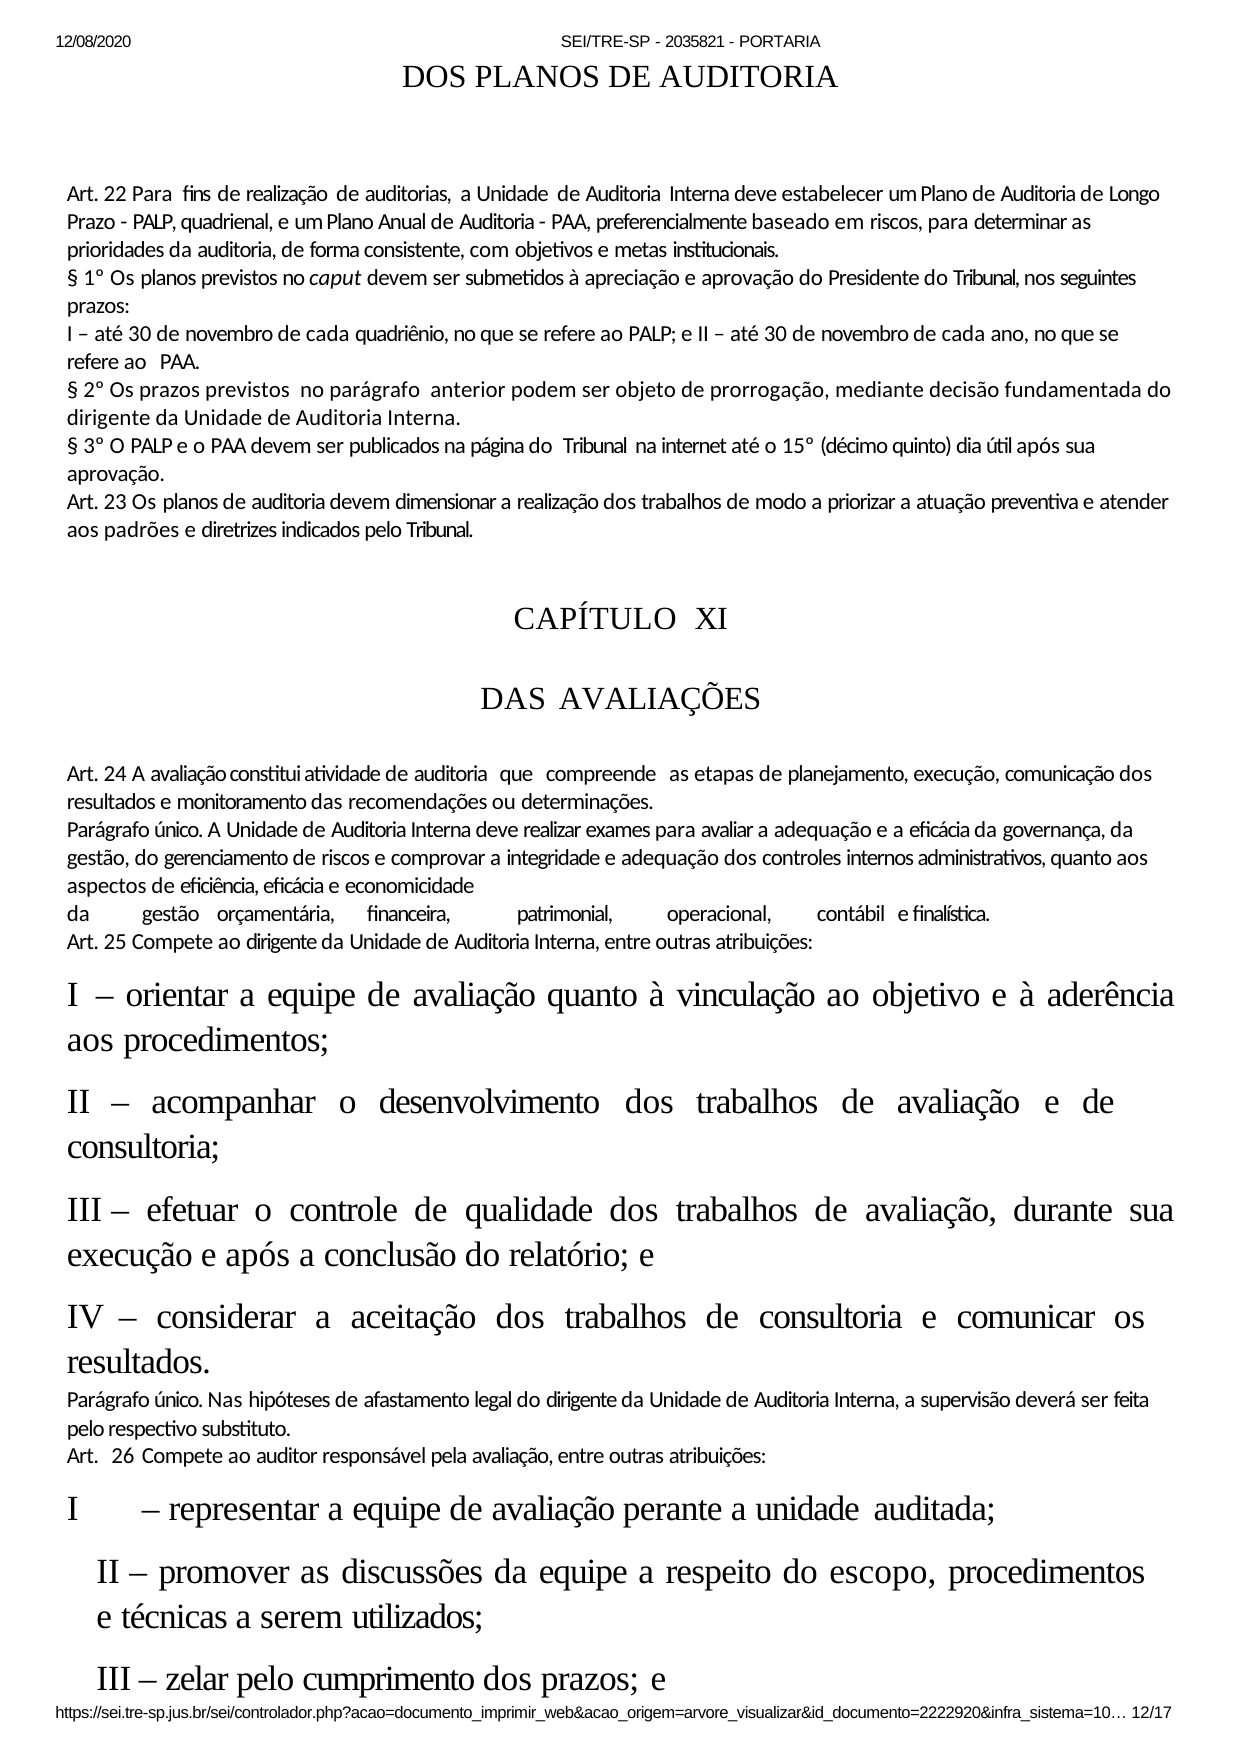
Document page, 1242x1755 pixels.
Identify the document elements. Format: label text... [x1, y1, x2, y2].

text § 2º Os prazos previstos no parágrafo anterior podem ser objeto de prorrogação, mediante decisão fundamentada do dirigente da Unidade de Auditoria Interna. [67, 375, 1175, 431]
list – representar a equipe de avaliação perante a unidade auditada; [67, 1487, 1175, 1528]
list – promover as discussões da equipe a respeito do escopo, procedimentos e técnicas a serem utilizados; [96, 1550, 1146, 1636]
text CAPÍTULO XI DAS AVALIAÇÕES [479, 599, 762, 716]
text Parágrafo único. A Unidade de Auditoria Interna deve realizar exames para avaliar a adequação e a eficácia da governança, da gestão, do gerenciamento de riscos e comprovar a integridade e adequação dos controles internos administrativos, quanto aos aspectos de eficiência, eficácia e economicidade [67, 815, 1175, 899]
text I – até 30 de novembro de cada quadriênio, no que se refere ao PALP; e II – até 30 de novembro de cada ano, no que se refere ao PAA. [67, 319, 1175, 375]
text da gestão orçamentária, financeira, patrimonial, operacional, contábil e finalística. [67, 899, 1175, 927]
text DOS PLANOS DE AUDITORIA [67, 58, 1174, 95]
text Art. 24 A avaliação constitui atividade de auditoria que compreende as etapas de planejamento, execução, comunicação dos resultados e monitoramento das recomendações ou determinações. [67, 759, 1175, 815]
text § 3º O PALP e o PAA devem ser publicados na página do Tribunal na internet até o 15º (décimo quinto) dia útil após sua aprovação. [67, 431, 1175, 487]
text Art. 25 Compete ao dirigente da Unidade de Auditoria Interna, entre outras atribuições: [67, 927, 1175, 956]
list – acompanhar o desenvolvimento dos trabalhos de avaliação e de consultoria; [67, 1081, 1175, 1167]
list – zelar pelo cumprimento dos prazos; e [96, 1658, 1175, 1698]
text Art. 22 Para fins de realização de auditorias, a Unidade de Auditoria Interna deve estabelecer um Plano de Auditoria de Longo Prazo - PALP, quadrienal, e um Plano Anual de Auditoria - PAA, preferencialmente baseado em riscos, para determinar as prioridades da auditoria, de forma consistente, com objetivos e metas institucionais. [67, 179, 1175, 263]
list – considerar a aceitação dos trabalhos de consultoria e comunicar os resultados. [67, 1296, 1146, 1382]
list – efetuar o controle de qualidade dos trabalhos de avaliação, durante sua execução e após a conclusão do relatório; e [67, 1188, 1175, 1274]
text Art. 26 Compete ao auditor responsável pela avaliação, entre outras atribuições: [67, 1442, 1175, 1470]
list – orientar a equipe de avaliação quanto à vinculação ao objetivo e à aderência aos procedimentos; [67, 973, 1175, 1059]
text § 1º Os planos previstos no caput devem ser submetidos à apreciação e aprovação do Presidente do Tribunal, nos seguintes prazos: [67, 263, 1175, 319]
text Art. 23 Os planos de auditoria devem dimensionar a realização dos trabalhos de modo a priorizar a atuação preventiva e atender aos padrões e diretrizes indicados pelo Tribunal. [67, 487, 1175, 543]
text Parágrafo único. Nas hipóteses de afastamento legal do dirigente da Unidade de Auditoria Interna, a supervisão deverá ser feita pelo respectivo substituto. [67, 1386, 1175, 1442]
